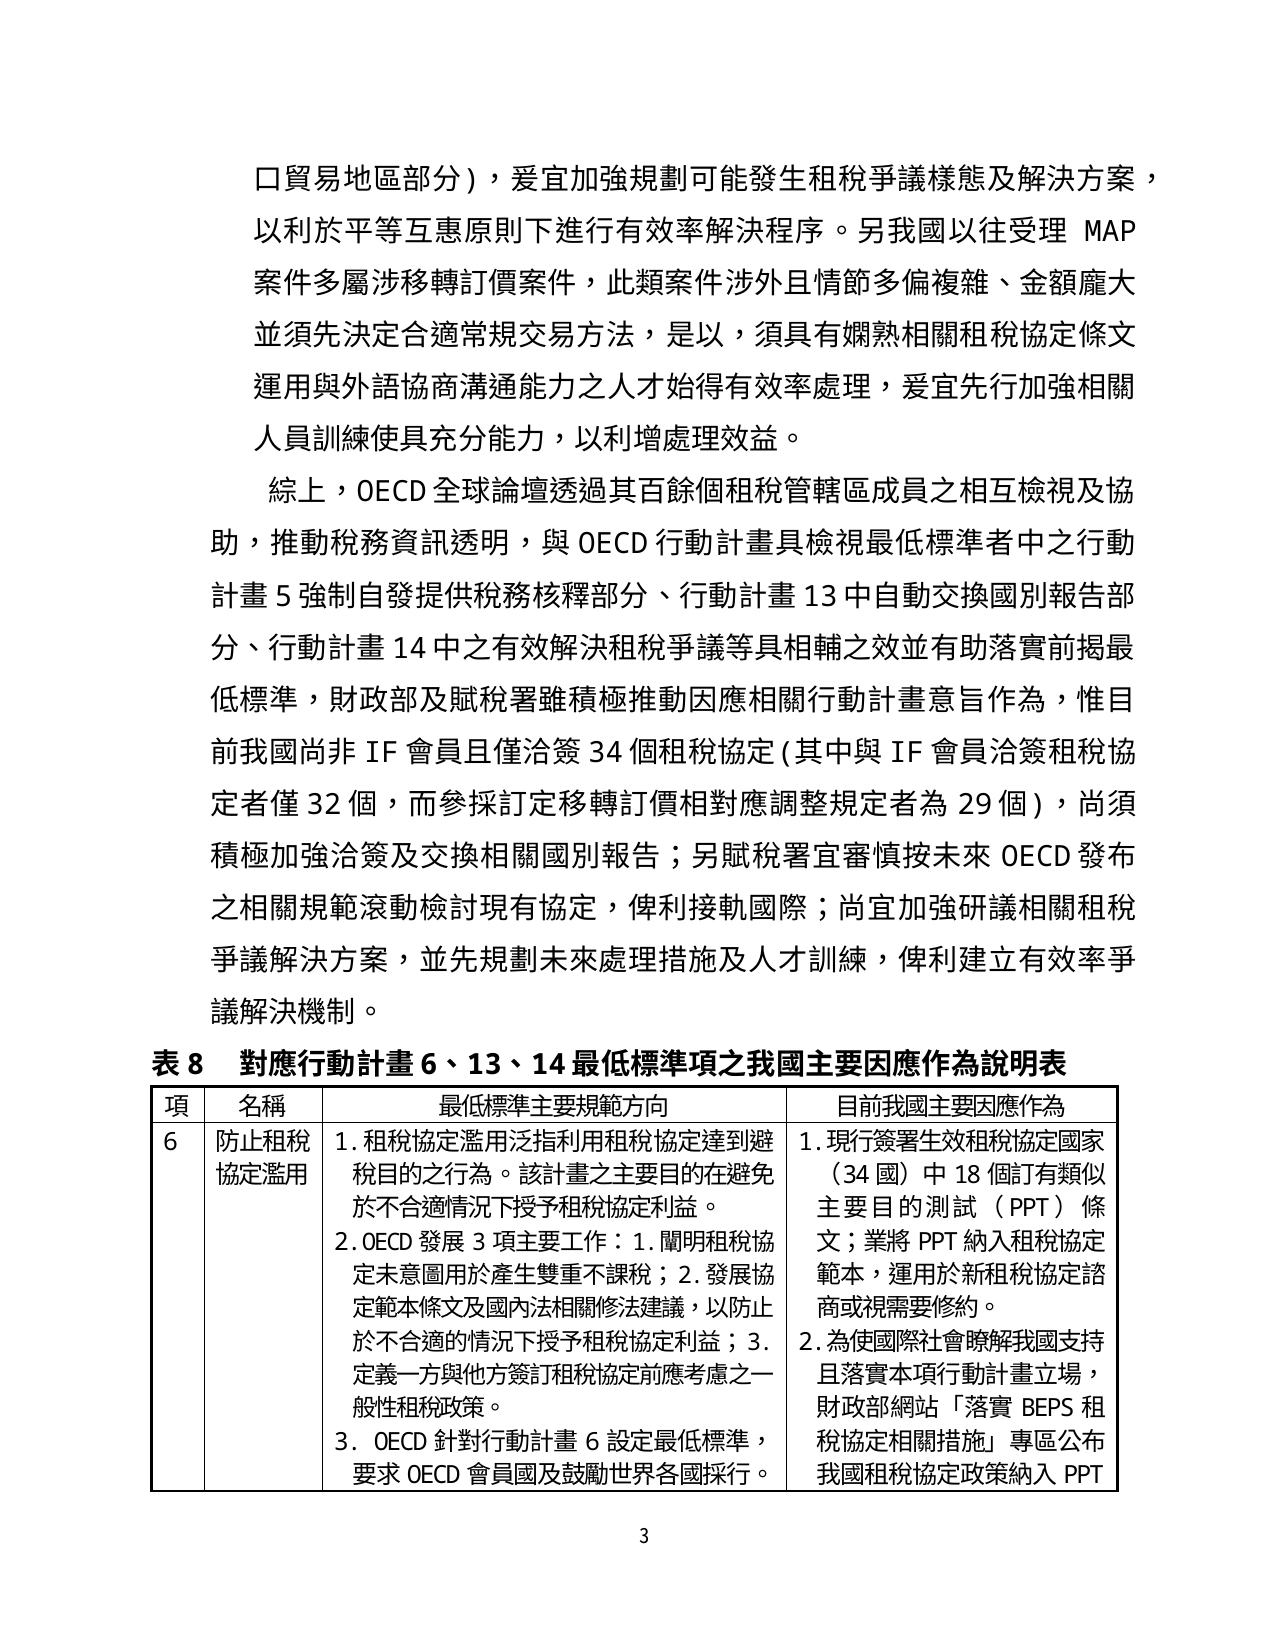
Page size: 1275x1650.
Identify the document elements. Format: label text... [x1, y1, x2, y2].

table_cell 防止租稅協定濫用 [205, 1123, 322, 1490]
table_header 名稱 [205, 1088, 322, 1122]
table_cell 1.租稅協定濫用泛指利用租稅協定達到避稅目的之行為。該計畫之主要目的在避免於不合適情況下授予租稅協定利益。 2.OECD發展3項主要工作：1.闡明租稅協定未意圖用於產生雙重不課稅；2.發展協定範本條文及國內法相關修法建議，以防止於不合適的情況下授予租稅協定利益；3.定義一方與他方簽訂租稅協定前應考慮之一般性租稅政策。 3. OECD針對行動計畫6設定最低標準，要求OECD會員國及鼓勵世界各國採行。 [323, 1123, 786, 1490]
text 表8 對應行動計畫6、13、14最低標準項之我國主要因應作為說明表 [152, 1033, 1137, 1085]
table_cell 1.現行簽署生效租稅協定國家（34國）中18個訂有類似主要目的測試（PPT）條文；業將PPT納入租稅協定範本，運用於新租稅協定諮商或視需要修約。 2.為使國際社會瞭解我國支持且落實本項行動計畫立場，財政部網站「落實BEPS租稅協定相關措施」專區公布我國租稅協定政策納入PPT [787, 1123, 1116, 1490]
table_header 項 [153, 1088, 204, 1122]
table_cell 6 [153, 1123, 204, 1490]
table_header 目前我國主要因應作為 [787, 1088, 1116, 1122]
table_header 最低標準主要規範方向 [323, 1088, 786, 1122]
text 綜上，OECD全球論壇透過其百餘個租稅管轄區成員之相互檢視及協助，推動稅務資訊透明，與OECD行動計畫具檢視最低標準者中之行動計畫5強制自發提供稅務核釋部分、行動計畫13中自動交換國別報告部分、行動計畫14中之有效解決租稅爭議等具相輔之效並有助落實前揭最低標準，財政部及賦稅署雖積極推動因應相關行動計畫意旨作為，惟目前我國尚非IF會員且僅洽簽34個租稅協定(其中與IF會員洽簽租稅協定者僅32個，而參採訂定移轉訂價相對應調整規定者為29個)，尚須積極加強洽簽及交換相關國別報告；另賦稅署宜審慎按未來OECD發布之相關規範滾動檢討現有協定，俾利接軌國際；尚宜加強研議相關租稅爭議解決方案，並先規劃未來處理措施及人才訓練，俾利建立有效率爭議解決機制。 [210, 460, 1137, 1033]
text 行動計畫14之3項核心價值，分別為確保租稅協定有關相互協議程序合理善意執行與相互協議案件及時解決、確保行政程序促進租稅協定相關爭議之預防與及時解決、確保納稅義務人於符合租稅協定規範時得申請相互協議程序；復經詢據賦稅署表示：「1.我國34個租稅協定均參採OECD稅約範本及相關註釋訂有相互協議程序條文；29個協定參採OECD稅約範本訂有移轉訂價相對應調整規定…。3.2018年6月25日參考本項行動計畫訂定發布『適用租稅協定相互協議程序作業要點。』…。」爰我國現行對已洽簽租稅協定者積極納入相關規範，惟尚有眾多未簽署協定之國家及地區(尤屬主要進出口貿易地區部分)，爰宜加強規劃可能發生租稅爭議樣態及解決方案，以利於平等互惠原則下進行有效率解決程序。另我國以往受理 MAP 案件多屬涉移轉訂價案件，此類案件涉外且情節多偏複雜、金額龐大並須先決定合適常規交易方法，是以，須具有嫻熟相關租稅協定條文運用與外語協商溝通能力之人才始得有效率處理，爰宜先行加強相關人員訓練使具充分能力，以利增處理效益。 [216, 148, 1137, 460]
